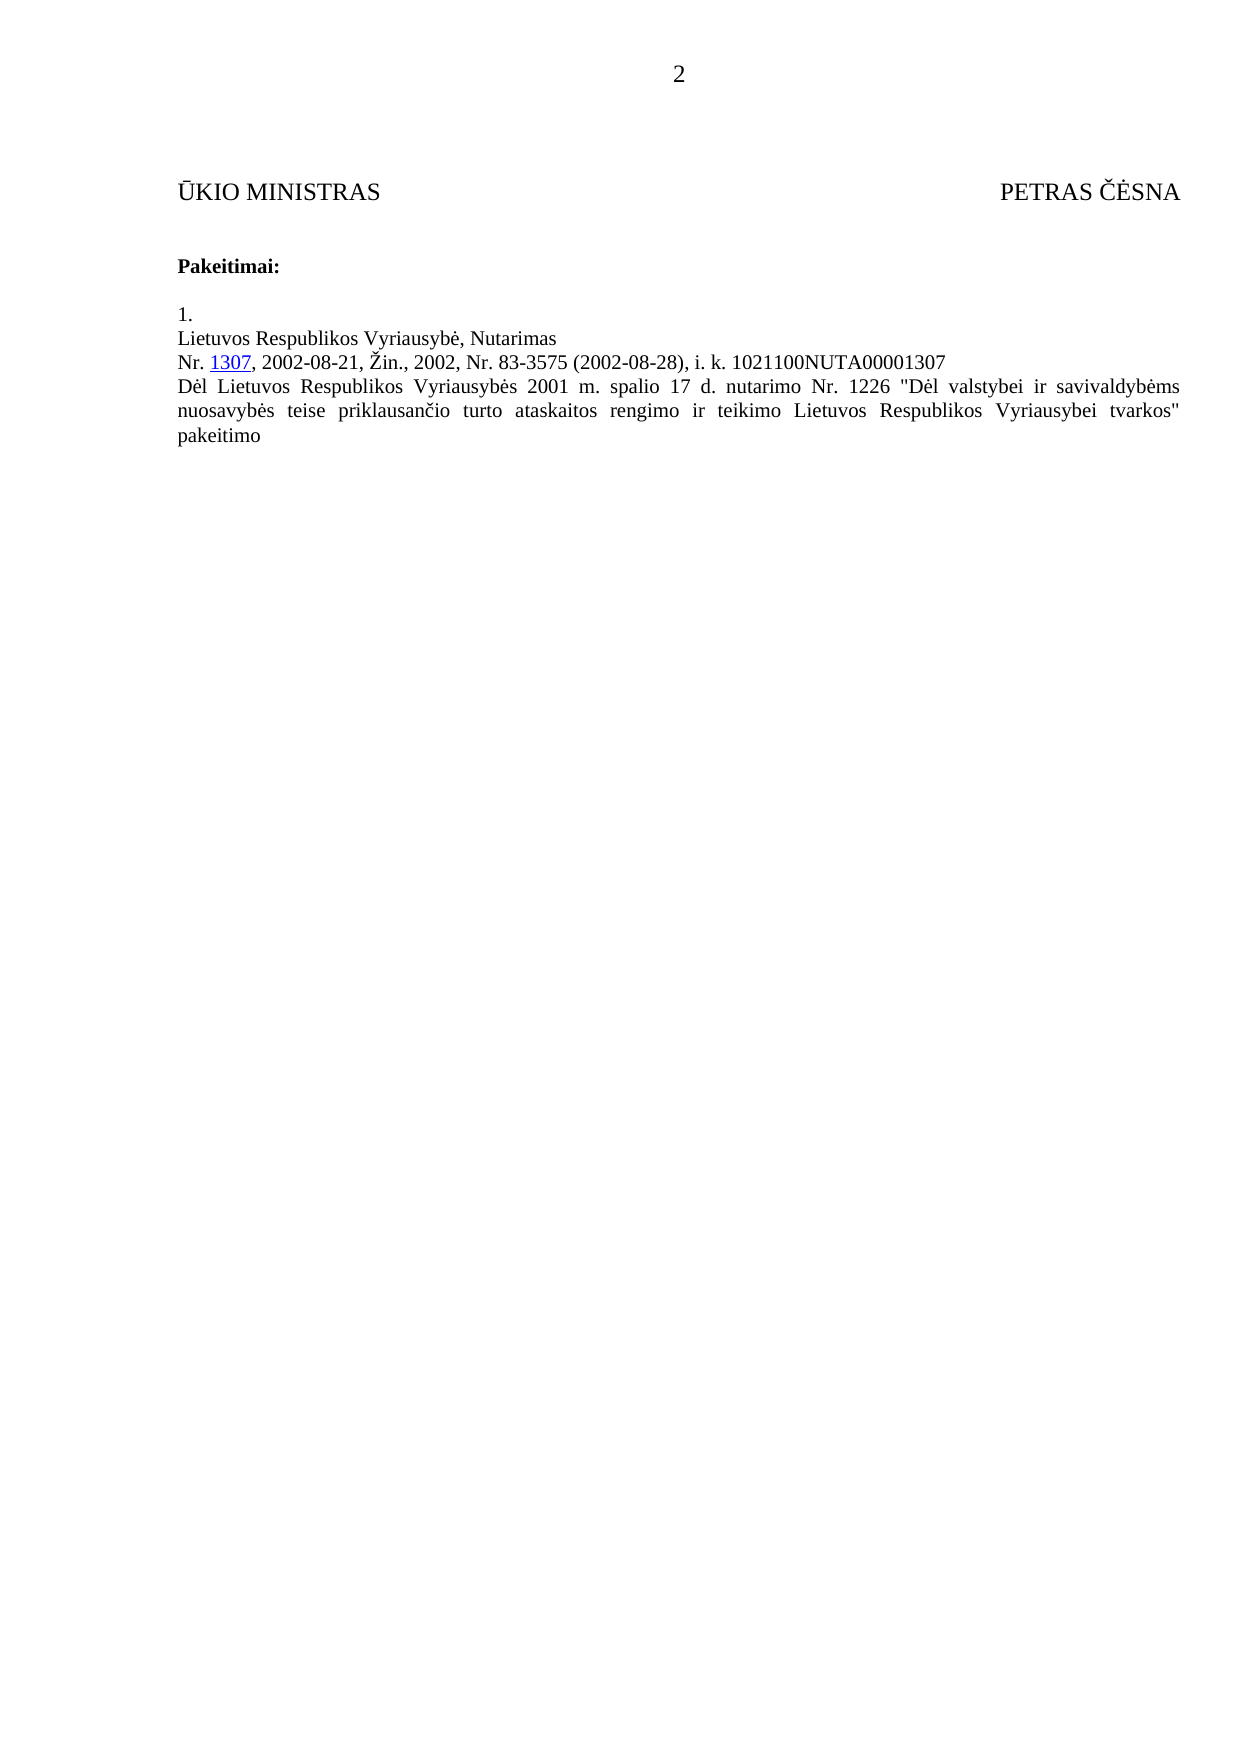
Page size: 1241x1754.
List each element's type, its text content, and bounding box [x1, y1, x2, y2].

text ŪKIO MINISTRAS PETRAS ČĖSNA [177, 177, 1181, 206]
text Dėl Lietuvos Respublikos Vyriausybės 2001 m. spalio 17 d. nutarimo Nr. 1226 "Dėl valstybei ir savivaldybėms nuosavybės teise priklausančio turto ataskaitos rengimo ir teikimo Lietuvos Respublikos Vyriausybei tvarkos" pakeitimo [177, 374, 1181, 447]
text Pakeitimai: [177, 254, 1181, 278]
text Lietuvos Respublikos Vyriausybė, Nutarimas [177, 326, 1181, 350]
text 1. [177, 302, 1181, 326]
text Nr. 1307, 2002-08-21, Žin., 2002, Nr. 83-3575 (2002-08-28), i. k. 1021100NUTA00001307 [177, 350, 1181, 374]
